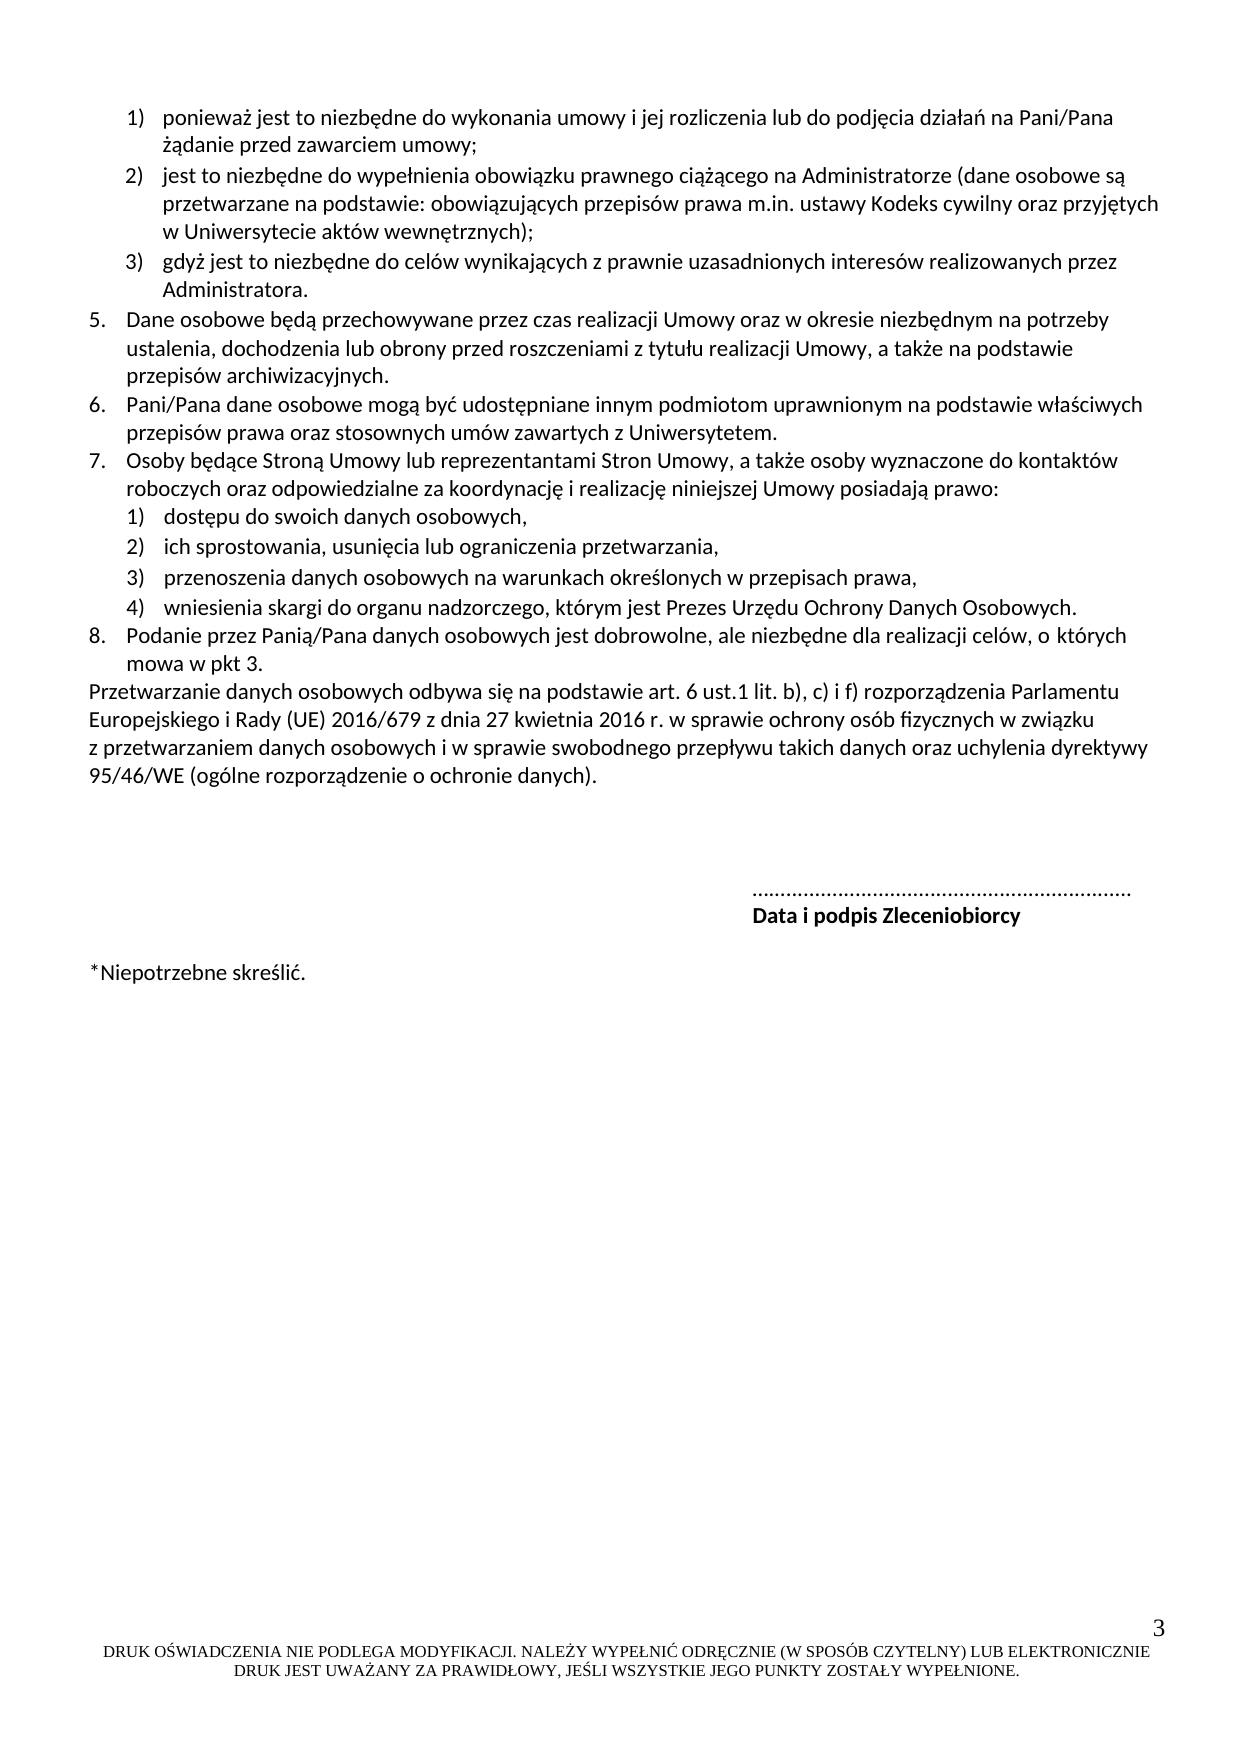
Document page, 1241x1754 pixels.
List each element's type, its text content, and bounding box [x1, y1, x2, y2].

text …............................................................... [679, 874, 1134, 902]
list ich sprostowania, usunięcia lub ograniczenia przetwarzania, [126, 532, 1165, 560]
text Data i podpis Zleceniobiorcy [679, 902, 1134, 930]
list dostępu do swoich danych osobowych, [126, 502, 1165, 530]
text *Niepotrzebne skreślić. [89, 958, 1134, 986]
list przenoszenia danych osobowych na warunkach określonych w przepisach prawa, [126, 563, 1165, 591]
list Dane osobowe będą przechowywane przez czas realizacji Umowy oraz w okresie niezbędnym na potrzeby ustalenia, dochodzenia lub obrony przed roszczeniami z tytułu realizacji Umowy, a także na podstawie przepisów archiwizacyjnych. [89, 306, 1165, 390]
list Podanie przez Panią/Pana danych osobowych jest dobrowolne, ale niezbędne dla realizacji celów, o których mowa w pkt 3. [89, 621, 1165, 677]
list wniesienia skargi do organu nadzorczego, którym jest Prezes Urzędu Ochrony Danych Osobowych. [126, 593, 1165, 621]
list jest to niezbędne do wypełnienia obowiązku prawnego ciążącego na Administratorze (dane osobowe są przetwarzane na podstawie: obowiązujących przepisów prawa m.in. ustawy Kodeks cywilny oraz przyjętych w Uniwersytecie aktów wewnętrznych); [125, 161, 1165, 245]
text Przetwarzanie danych osobowych odbywa się na podstawie art. 6 ust.1 lit. b), c) i f) rozporządzenia Parlamentu Europejskiego i Rady (UE) 2016/679 z dnia 27 kwietnia 2016 r. w sprawie ochrony osób fizycznych w związku z przetwarzaniem danych osobowych i w sprawie swobodnego przepływu takich danych oraz uchylenia dyrektywy 95/46/WE (ogólne rozporządzenie o ochronie danych). [89, 677, 1165, 789]
list Pani/Pana dane osobowe mogą być udostępniane innym podmiotom uprawnionym na podstawie właściwych przepisów prawa oraz stosownych umów zawartych z Uniwersytetem. [89, 390, 1165, 446]
list Osoby będące Stroną Umowy lub reprezentantami Stron Umowy, a także osoby wyznaczone do kontaktów roboczych oraz odpowiedzialne za koordynację i realizację niniejszej Umowy posiadają prawo: [89, 446, 1165, 502]
list ponieważ jest to niezbędne do wykonania umowy i jej rozliczenia lub do podjęcia działań na Pani/Pana żądanie przed zawarciem umowy; [126, 103, 1165, 159]
list gdyż jest to niezbędne do celów wynikających z prawnie uzasadnionych interesów realizowanych przez Administratora. [125, 247, 1165, 303]
